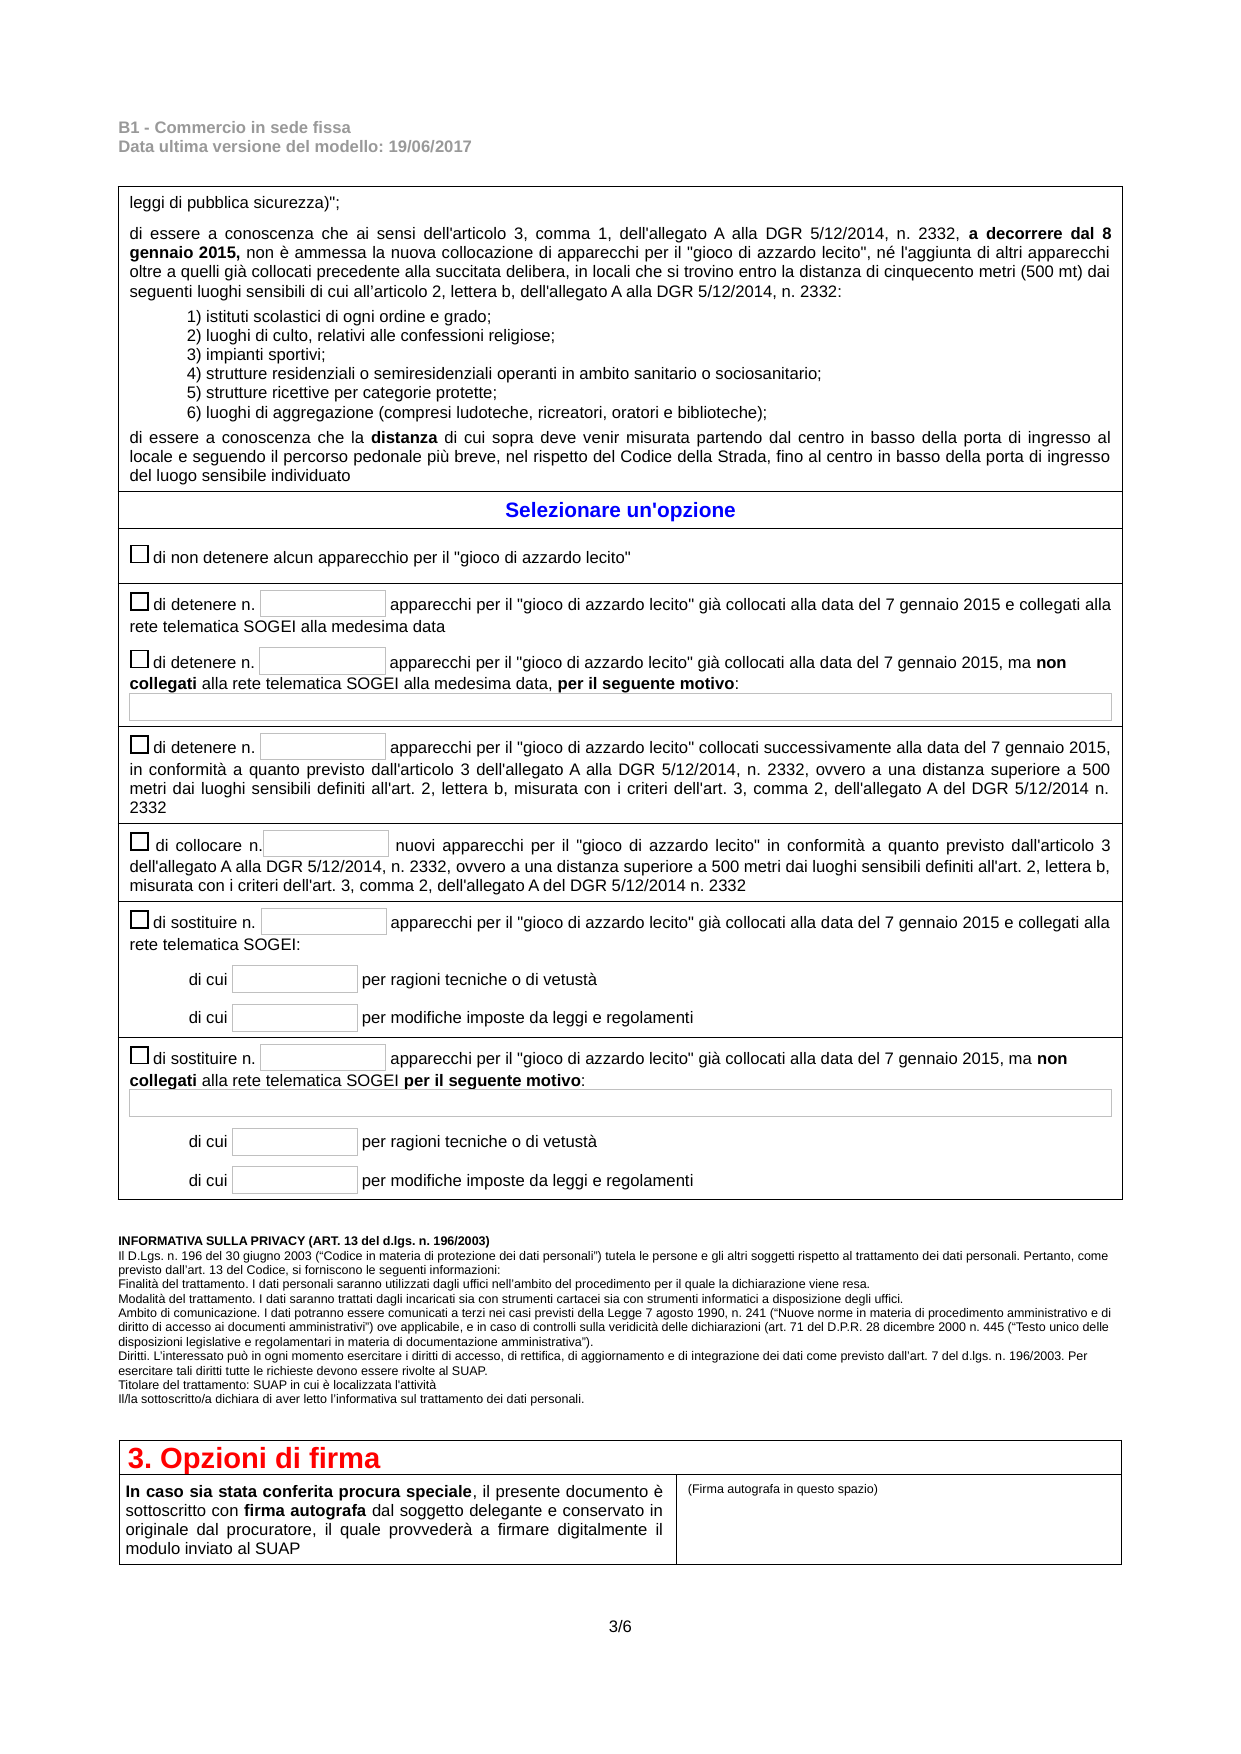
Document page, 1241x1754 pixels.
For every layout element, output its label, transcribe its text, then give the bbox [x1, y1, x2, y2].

table_cell leggi di pubblica sicurezza)"; di essere a conoscenza che ai sensi dell'articolo 3, comma 1, dell'allegato A alla DGR 5/12/2014, n. 2332, a decorrere dal 8 gennaio 2015, non è ammessa la nuova collocazione di apparecchi per il "gioco di azzardo lecito", né l'aggiunta di altri apparecchi oltre a quelli già collocati precedente alla succitata delibera, in locali che si trovino entro la distanza di cinquecento metri (500 mt) dai seguenti luoghi sensibili di cui all’articolo 2, lettera b, dell'allegato A alla DGR 5/12/2014, n. 2332: 1) istituti scolastici di ogni ordine e grado; 2) luoghi di culto, relativi alle confessioni religiose; 3) impianti sportivi; 4) strutture residenziali o semiresidenziali operanti in ambito sanitario o sociosanitario; 5) strutture ricettive per categorie protette; 6) luoghi di aggregazione (compresi ludoteche, ricreatori, oratori e biblioteche); di essere a conoscenza che la distanza di cui sopra deve venir misurata partendo dal centro in basso della porta di ingresso al locale e seguendo il percorso pedonale più breve, nel rispetto del Codice della Strada, fino al centro in basso della porta di ingresso del luogo sensibile individuato [119, 187, 1122, 491]
table_cell In caso sia stata conferita procura speciale, il presente documento è sottoscritto con firma autografa dal soggetto delegante e conservato in originale dal procuratore, il quale provvederà a firmare digitalmente il modulo inviato al SUAP [120, 1475, 676, 1564]
table_cell Selezionare un'opzione [119, 492, 1122, 528]
text INFORMATIVA SULLA PRIVACY (ART. 13 del d.lgs. n. 196/2003) [118, 1234, 1122, 1248]
table_cell di sostituire n. apparecchi per il "gioco di azzardo lecito" già collocati alla data del 7 gennaio 2015 e collegati alla rete telematica SOGEI: di cui per ragioni tecniche o di vetustà di cui per modifiche imposte da leggi e regolamenti [119, 902, 1122, 1037]
text Finalità del trattamento. I dati personali saranno utilizzati dagli uffici nell’ambito del procedimento per il quale la dichiarazione viene resa. [118, 1277, 1122, 1291]
text Diritti. L’interessato può in ogni momento esercitare i diritti di accesso, di rettifica, di aggiornamento e di integrazione dei dati come previsto dall’art. 7 del d.lgs. n. 196/2003. Per esercitare tali diritti tutte le richieste devono essere rivolte al SUAP. [118, 1349, 1122, 1377]
table_cell di non detenere alcun apparecchio per il "gioco di azzardo lecito" [119, 529, 1122, 583]
table_cell di detenere n. apparecchi per il "gioco di azzardo lecito" già collocati alla data del 7 gennaio 2015 e collegati alla rete telematica SOGEI alla medesima data di detenere n. apparecchi per il "gioco di azzardo lecito" già collocati alla data del 7 gennaio 2015, ma non collegati alla rete telematica SOGEI alla medesima data, per il seguente motivo: [119, 584, 1122, 726]
table_cell di collocare n. nuovi apparecchi per il "gioco di azzardo lecito" in conformità a quanto previsto dall'articolo 3 dell'allegato A alla DGR 5/12/2014, n. 2332, ovvero a una distanza superiore a 500 metri dai luoghi sensibili definiti all'art. 2, lettera b, misurata con i criteri dell'art. 3, comma 2, dell'allegato A del DGR 5/12/2014 n. 2332 [119, 824, 1122, 901]
text Il/la sottoscritto/a dichiara di aver letto l’informativa sul trattamento dei dati personali. [118, 1392, 1122, 1406]
text Titolare del trattamento: SUAP in cui è localizzata l'attività [118, 1377, 1122, 1392]
text Modalità del trattamento. I dati saranno trattati dagli incaricati sia con strumenti cartacei sia con strumenti informatici a disposizione degli uffici. [118, 1291, 1122, 1306]
table_header 3. Opzioni di firma [120, 1441, 1121, 1474]
table_cell (Firma autografa in questo spazio) [677, 1475, 1121, 1564]
table_cell di sostituire n. apparecchi per il "gioco di azzardo lecito" già collocati alla data del 7 gennaio 2015, ma non collegati alla rete telematica SOGEI per il seguente motivo: di cui per ragioni tecniche o di vetustà di cui per modifiche imposte da leggi e regolamenti [119, 1038, 1122, 1199]
table_cell di detenere n. apparecchi per il "gioco di azzardo lecito" collocati successivamente alla data del 7 gennaio 2015, in conformità a quanto previsto dall'articolo 3 dell'allegato A alla DGR 5/12/2014, n. 2332, ovvero a una distanza superiore a 500 metri dai luoghi sensibili definiti all'art. 2, lettera b, misurata con i criteri dell'art. 3, comma 2, dell'allegato A del DGR 5/12/2014 n. 2332 [119, 727, 1122, 823]
text Ambito di comunicazione. I dati potranno essere comunicati a terzi nei casi previsti della Legge 7 agosto 1990, n. 241 (“Nuove norme in materia di procedimento amministrativo e di diritto di accesso ai documenti amministrativi”) ove applicabile, e in caso di controlli sulla veridicità delle dichiarazioni (art. 71 del D.P.R. 28 dicembre 2000 n. 445 (“Testo unico delle disposizioni legislative e regolamentari in materia di documentazione amministrativa”). [118, 1306, 1122, 1349]
text Il D.Lgs. n. 196 del 30 giugno 2003 (“Codice in materia di protezione dei dati personali”) tutela le persone e gli altri soggetti rispetto al trattamento dei dati personali. Pertanto, come previsto dall’art. 13 del Codice, si forniscono le seguenti informazioni: [118, 1248, 1122, 1277]
